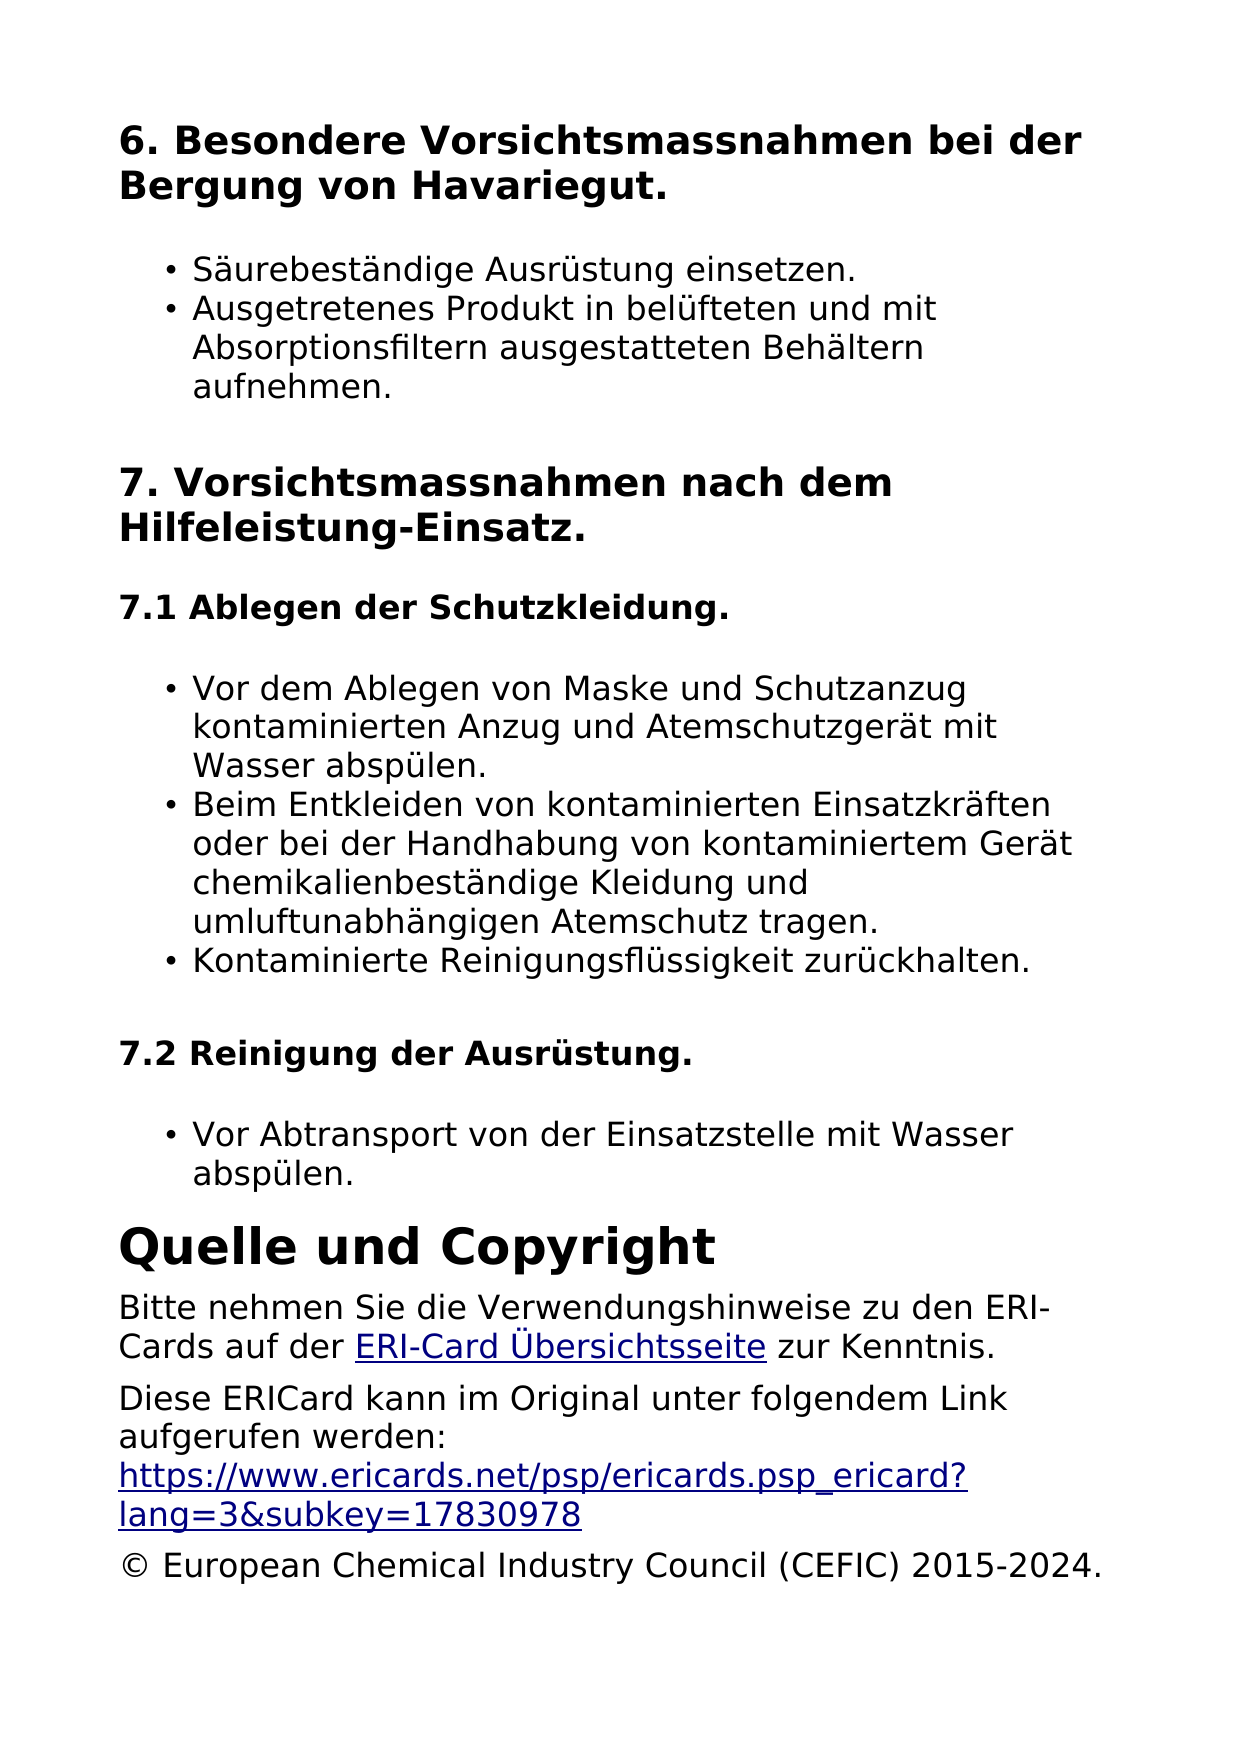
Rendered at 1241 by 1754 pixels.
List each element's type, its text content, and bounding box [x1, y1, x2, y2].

list Säurebeständige Ausrüstung einsetzen. [177, 251, 1122, 289]
subtitle Quelle und Copyright [118, 1218, 1122, 1276]
list Vor Abtransport von der Einsatzstelle mit Wasser abspülen. [177, 1115, 1122, 1193]
list Ausgetretenes Produkt in belüfteten und mit Absorptionsfiltern ausgestatteten Behältern aufnehmen. [177, 289, 1122, 406]
subtitle 7.1 Ablegen der Schutzkleidung. [118, 588, 1122, 627]
subtitle 6. Besondere Vorsichtsmassnahmen bei der Bergung von Havariegut. [118, 118, 1122, 208]
text Diese ERICard kann im Original unter folgendem Link aufgerufen werden: https://www.ericards.net/psp/ericards.psp_ericard?lang=3&subkey=17830978 [118, 1379, 1122, 1534]
text © European Chemical Industry Council (CEFIC) 2015-2024. [118, 1547, 1122, 1586]
subtitle 7. Vorsichtsmassnahmen nach dem Hilfeleistung-Einsatz. [118, 460, 1122, 551]
text Bitte nehmen Sie die Verwendungshinweise zu den ERI-Cards auf der ERI-Card Übersichtsseite zur Kenntnis. [118, 1289, 1122, 1366]
subtitle 7.2 Reinigung der Ausrüstung. [118, 1034, 1122, 1073]
list Kontaminierte Reinigungsflüssigkeit zurückhalten. [177, 941, 1122, 980]
list Vor dem Ablegen von Maske und Schutzanzug kontaminierten Anzug und Atemschutzgerät mit Wasser abspülen. [177, 669, 1122, 786]
list Beim Entkleiden von kontaminierten Einsatzkräften oder bei der Handhabung von kontaminiertem Gerät chemikalienbeständige Kleidung und umluftunabhängigen Atemschutz tragen. [177, 786, 1122, 941]
